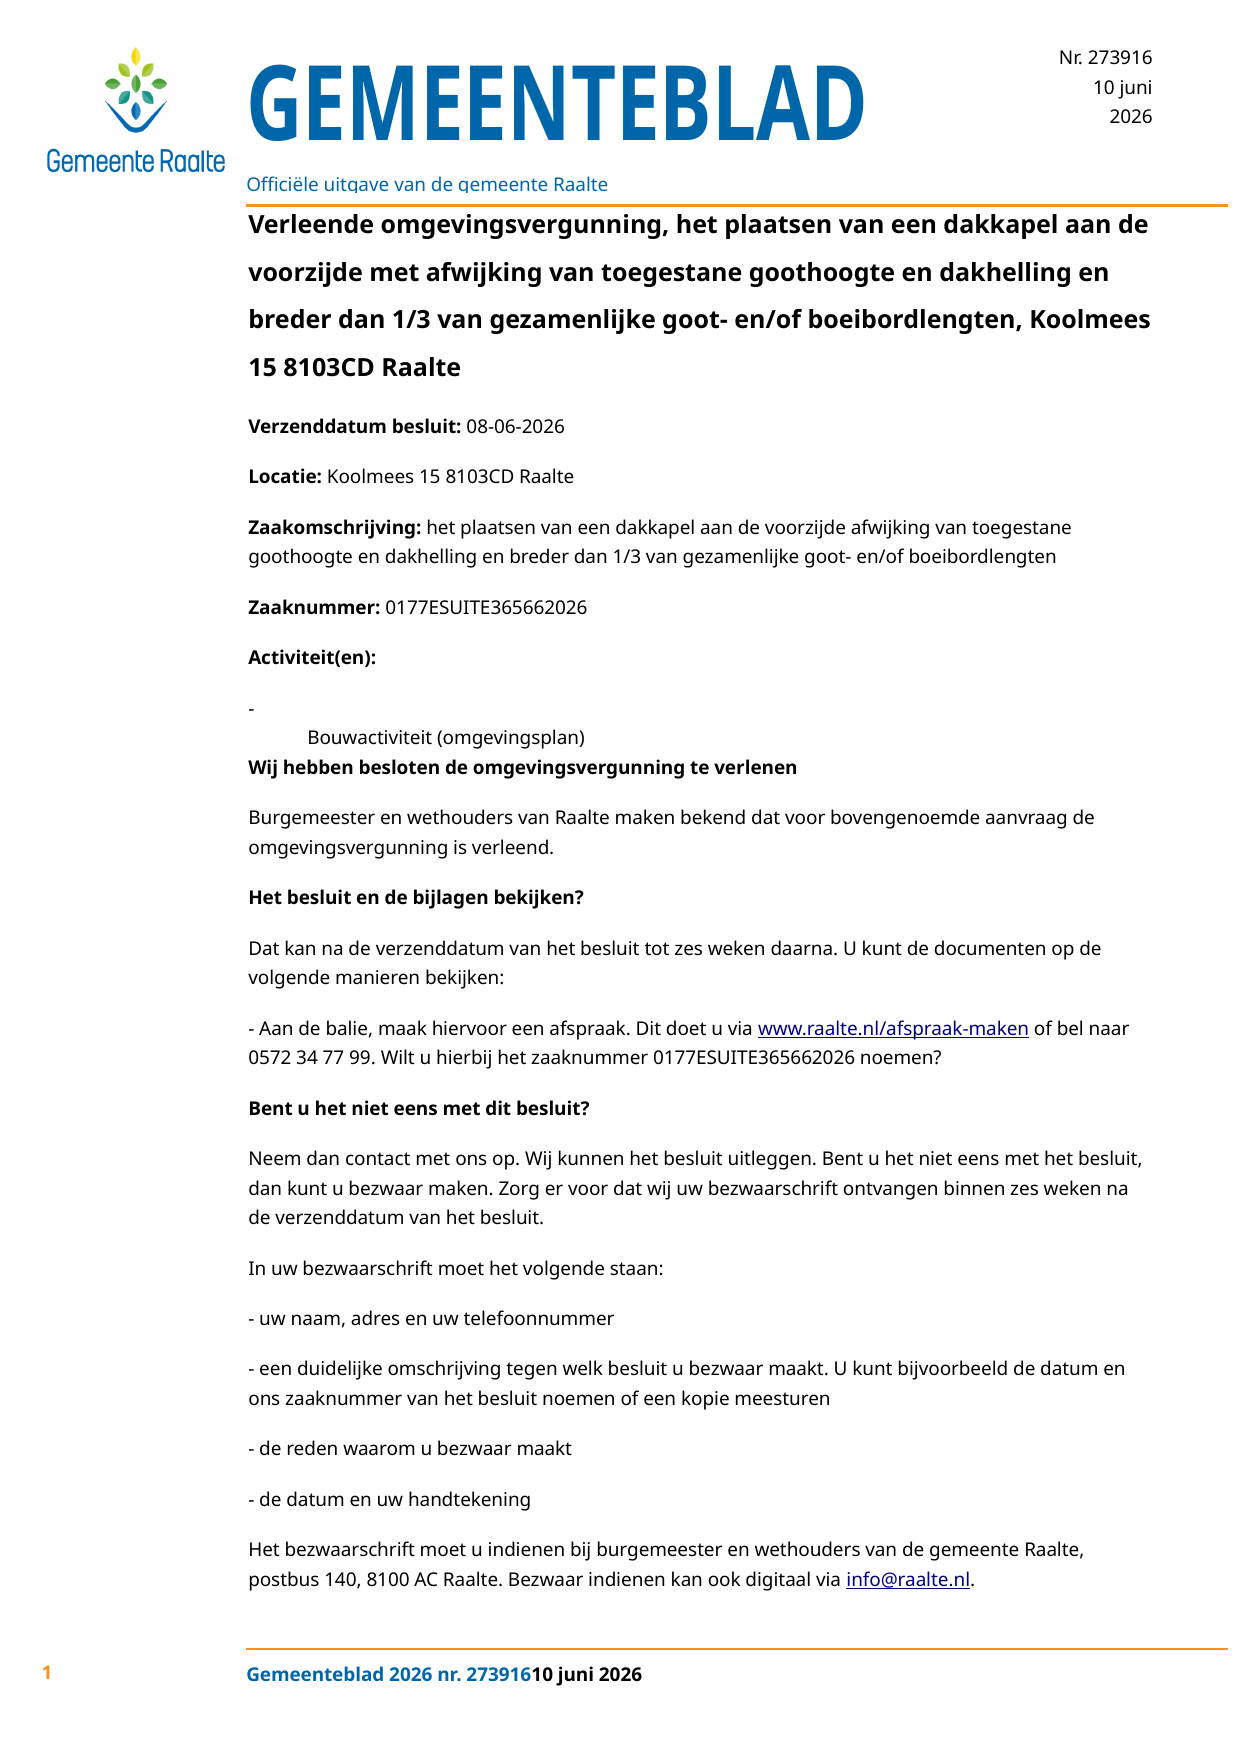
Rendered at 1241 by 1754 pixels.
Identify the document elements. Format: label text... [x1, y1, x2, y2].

text - uw naam, adres en uw telefoonnummer [248, 1305, 1152, 1331]
text Het besluit en de bijlagen bekijken? [248, 884, 1152, 910]
text In uw bezwaarschrift moet het volgende staan: [248, 1255, 1152, 1281]
text Zaaknummer: 0177ESUITE365662026 [248, 594, 1152, 620]
text Verzenddatum besluit: 08-06-2026 [248, 413, 1152, 439]
text Bent u het niet eens met dit besluit? [248, 1095, 1152, 1121]
text - Aan de balie, maak hiervoor een afspraak. Dit doet u via www.raalte.nl/afspraak-maken of bel naar 0572 34 77 99. Wilt u hierbij het zaaknummer 0177ESUITE365662026 noemen? [248, 1015, 1152, 1070]
picture [41, 47, 231, 172]
list Bouwactiviteit (omgevingsplan) [248, 724, 1152, 750]
text Neem dan contact met ons op. Wij kunnen het besluit uitleggen. Bent u het niet eens met het besluit, dan kunt u bezwaar maken. Zorg er voor dat wij uw bezwaarschrift ontvangen binnen zes weken na de verzenddatum van het besluit. [248, 1145, 1152, 1230]
text - de datum en uw handtekening [248, 1486, 1152, 1512]
text Dat kan na de verzenddatum van het besluit tot zes weken daarna. U kunt de documenten op de volgende manieren bekijken: [248, 935, 1152, 990]
text Burgemeester en wethouders van Raalte maken bekend dat voor bovengenoemde aanvraag de omgevingsvergunning is verleend. [248, 804, 1152, 860]
text - de reden waarom u bezwaar maakt [248, 1436, 1152, 1461]
text Het bezwaarschrift moet u indienen bij burgemeester en wethouders van de gemeente Raalte, postbus 140, 8100 AC Raalte. Bezwaar indienen kan ook digitaal via info@raalte.nl. [248, 1536, 1152, 1592]
text Wij hebben besloten de omgevingsvergunning te verlenen [248, 754, 1152, 780]
text - een duidelijke omschrijving tegen welk besluit u bezwaar maakt. U kunt bijvoorbeeld de datum en ons zaaknummer van het besluit noemen of een kopie meesturen [248, 1356, 1152, 1411]
text Verleende omgevingsvergunning, het plaatsen van een dakkapel aan de voorzijde met afwijking van toegestane goothoogte en dakhelling en breder dan 1/3 van gezamenlijke goot- en/of boeibordlengten, Koolmees 15 8103CD Raalte [248, 207, 1152, 384]
text Locatie: Koolmees 15 8103CD Raalte [248, 463, 1152, 489]
text Activiteit(en): [248, 644, 1152, 670]
text Zaakomschrijving: het plaatsen van een dakkapel aan de voorzijde afwijking van toegestane goothoogte en dakhelling en breder dan 1/3 van gezamenlijke goot- en/of boeibordlengten [248, 514, 1152, 569]
